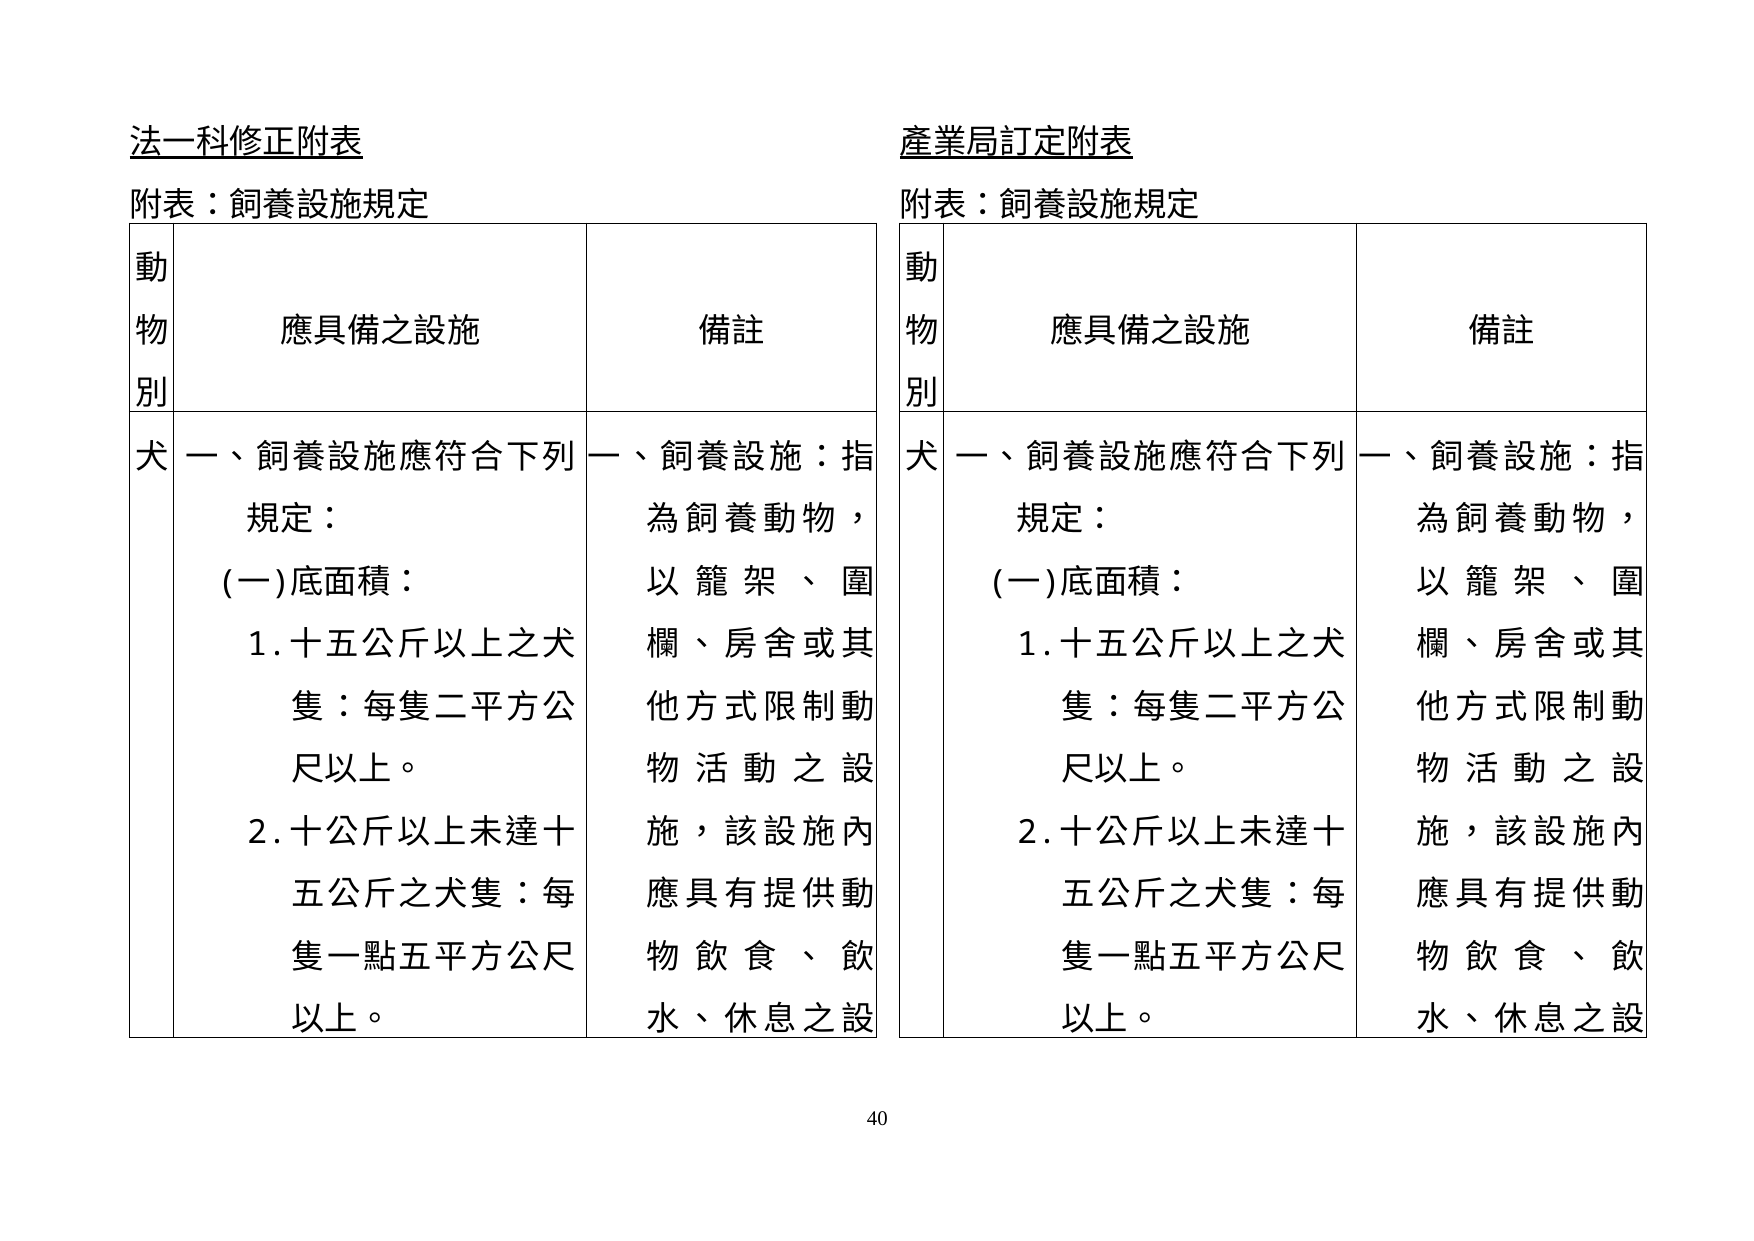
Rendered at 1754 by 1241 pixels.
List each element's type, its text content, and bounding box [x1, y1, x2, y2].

table_cell 一、飼養設施：指為飼養動物，以籠架、圍欄、房舍或其他方式限制動物活動之設施，該設施內應具有提供動物飲食、飲水、休息之設 [587, 412, 876, 1037]
table_header 備註 [587, 224, 876, 411]
table_cell 一、飼養設施：指為飼養動物，以籠架、圍欄、房舍或其他方式限制動物活動之設施，該設施內應具有提供動物飲食、飲水、休息之設 [1357, 412, 1646, 1037]
table_header 動物別 [900, 224, 943, 411]
table_header 應具備之設施 [944, 224, 1356, 411]
table_cell 犬 [130, 412, 173, 1037]
table_header 法一科修正附表 附表：飼養設施規定 [118, 98, 888, 1038]
table_header 備註 [1357, 224, 1646, 411]
table_cell 犬 [900, 412, 943, 1037]
table_cell 一、飼養設施應符合下列規定： (一)底面積： 1.十五公斤以上之犬隻：每隻二平方公尺以上。 2.十公斤以上未達十五公斤之犬隻：每隻一點五平方公尺以上。 [944, 412, 1356, 1037]
table_cell 一、飼養設施應符合下列規定： (一)底面積： 1.十五公斤以上之犬隻：每隻二平方公尺以上。 2.十公斤以上未達十五公斤之犬隻：每隻一點五平方公尺以上。 [174, 412, 586, 1037]
table_header 動物別 [130, 224, 173, 411]
table_header 產業局訂定附表 附表：飼養設施規定 [888, 98, 1658, 1038]
table_header 應具備之設施 [174, 224, 586, 411]
